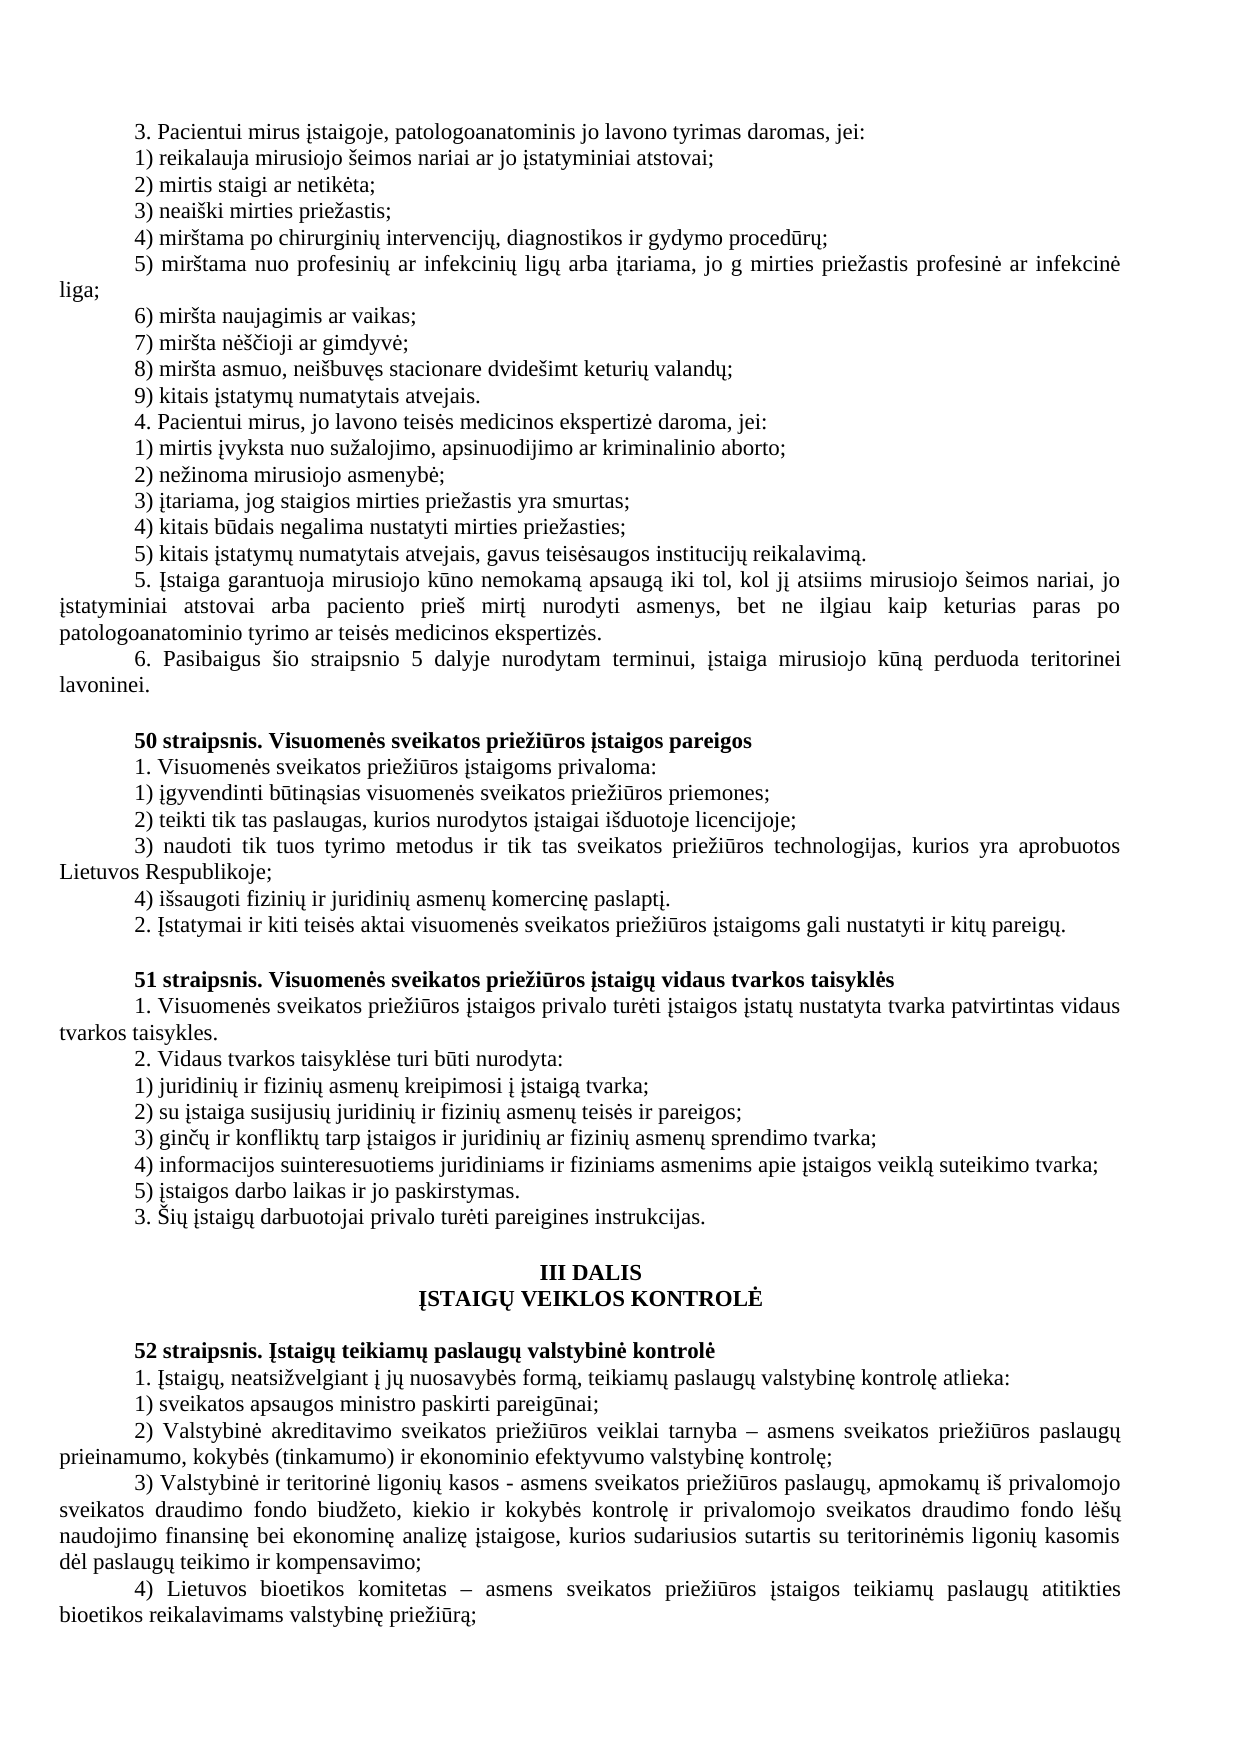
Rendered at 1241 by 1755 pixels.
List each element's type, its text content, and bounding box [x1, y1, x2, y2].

text 1) sveikatos apsaugos ministro paskirti pareigūnai; [59, 1390, 1122, 1417]
text 4) kitais būdais negalima nustatyti mirties priežasties; [59, 513, 1122, 540]
text 4) informacijos suinteresuotiems juridiniams ir fiziniams asmenims apie įstaigos veiklą suteikimo tvarka; [59, 1151, 1122, 1177]
text 5) įstaigos darbo laikas ir jo paskirstymas. [59, 1177, 1122, 1203]
text 6) miršta naujagimis ar vaikas; [59, 303, 1122, 329]
text 1. Visuomenės sveikatos priežiūros įstaigos privalo turėti įstaigos įstatų nustatyta tvarka patvirtintas vidaus tvarkos taisykles. [59, 993, 1122, 1045]
text 2. Įstatymai ir kiti teisės aktai visuomenės sveikatos priežiūros įstaigoms gali nustatyti ir kitų pareigų. [59, 911, 1122, 937]
text 52 straipsnis. Įstaigų teikiamų paslaugų valstybinė kontrolė [59, 1338, 1122, 1364]
text 5) kitais įstatymų numatytais atvejais, gavus teisėsaugos institucijų reikalavimą. [59, 540, 1122, 566]
text 1) įgyvendinti būtinąsias visuomenės sveikatos priežiūros priemones; [59, 779, 1122, 806]
text 2) su įstaiga susijusių juridinių ir fizinių asmenų teisės ir pareigos; [59, 1098, 1122, 1124]
text 1. Visuomenės sveikatos priežiūros įstaigoms privaloma: [59, 753, 1122, 779]
text 9) kitais įstatymų numatytais atvejais. [59, 382, 1122, 408]
text 4. Pacientui mirus, jo lavono teisės medicinos ekspertizė daroma, jei: [59, 408, 1122, 434]
text 3. Pacientui mirus įstaigoje, patologoanatominis jo lavono tyrimas daromas, jei: [59, 118, 1122, 144]
text 3) įtariama, jog staigios mirties priežastis yra smurtas; [59, 487, 1122, 513]
text 2) teikti tik tas paslaugas, kurios nurodytos įstaigai išduotoje licencijoje; [59, 806, 1122, 832]
text 6. Pasibaigus šio straipsnio 5 dalyje nurodytam terminui, įstaiga mirusiojo kūną perduoda teritorinei lavoninei. [59, 645, 1122, 698]
text 2. Vidaus tvarkos taisyklėse turi būti nurodyta: [59, 1045, 1122, 1072]
text III dalis [59, 1258, 1122, 1285]
text 3) naudoti tik tuos tyrimo metodus ir tik tas sveikatos priežiūros technologijas, kurios yra aprobuotos Lietuvos Respublikoje; [59, 832, 1122, 885]
text 5) mirštama nuo profesinių ar infekcinių ligų arba įtariama, jo g mirties priežastis profesinė ar infekcinė liga; [59, 250, 1122, 303]
text 8) miršta asmuo, neišbuvęs stacionare dvidešimt keturių valandų; [59, 355, 1122, 382]
text 2) mirtis staigi ar netikėta; [59, 171, 1122, 197]
text 2) nežinoma mirusiojo asmenybė; [59, 461, 1122, 487]
text 4) mirštama po chirurginių intervencijų, diagnostikos ir gydymo procedūrų; [59, 223, 1122, 250]
text 2) Valstybinė akreditavimo sveikatos priežiūros veiklai tarnyba – asmens sveikatos priežiūros paslaugų prieinamumo, kokybės (tinkamumo) ir ekonominio efektyvumo valstybinę kontrolę; [59, 1417, 1122, 1469]
text 51 straipsnis. Visuomenės sveikatos priežiūros įstaigų vidaus tvarkos taisyklės [59, 966, 1122, 993]
text 4) Lietuvos bioetikos komitetas – asmens sveikatos priežiūros įstaigos teikiamų paslaugų atitikties bioetikos reikalavimams valstybinę priežiūrą; [59, 1575, 1122, 1627]
text 4) išsaugoti fizinių ir juridinių asmenų komercinę paslaptį. [59, 885, 1122, 911]
text 3) neaiški mirties priežastis; [59, 197, 1122, 223]
text 1) reikalauja mirusiojo šeimos nariai ar jo įstatyminiai atstovai; [59, 144, 1122, 171]
text 3) ginčų ir konfliktų tarp įstaigos ir juridinių ar fizinių asmenų sprendimo tvarka; [59, 1124, 1122, 1151]
text 1) mirtis įvyksta nuo sužalojimo, apsinuodijimo ar kriminalinio aborto; [59, 434, 1122, 461]
text Įstaigų veiklos kontrolė [59, 1285, 1122, 1311]
text 7) miršta nėščioji ar gimdyvė; [59, 329, 1122, 355]
text 3. Šių įstaigų darbuotojai privalo turėti pareigines instrukcijas. [59, 1203, 1122, 1230]
text 1) juridinių ir fizinių asmenų kreipimosi į įstaigą tvarka; [59, 1072, 1122, 1098]
text 3) Valstybinė ir teritorinė ligonių kasos - asmens sveikatos priežiūros paslaugų, apmokamų iš privalomojo sveikatos draudimo fondo biudžeto, kiekio ir kokybės kontrolę ir privalomojo sveikatos draudimo fondo lėšų naudojimo finansinę bei ekonominę analizę įstaigose, kurios sudariusios sutartis su teritorinėmis ligonių kasomis dėl paslaugų teikimo ir kompensavimo; [59, 1469, 1122, 1575]
text 50 straipsnis. Visuomenės sveikatos priežiūros įstaigos pareigos [59, 727, 1122, 753]
text 5. Įstaiga garantuoja mirusiojo kūno nemokamą apsaugą iki tol, kol jį atsiims mirusiojo šeimos nariai, jo įstatyminiai atstovai arba paciento prieš mirtį nurodyti asmenys, bet ne ilgiau kaip keturias paras po patologoanatominio tyrimo ar teisės medicinos ekspertizės. [59, 566, 1122, 645]
text 1. Įstaigų, neatsižvelgiant į jų nuosavybės formą, teikiamų paslaugų valstybinę kontrolę atlieka: [59, 1364, 1122, 1390]
